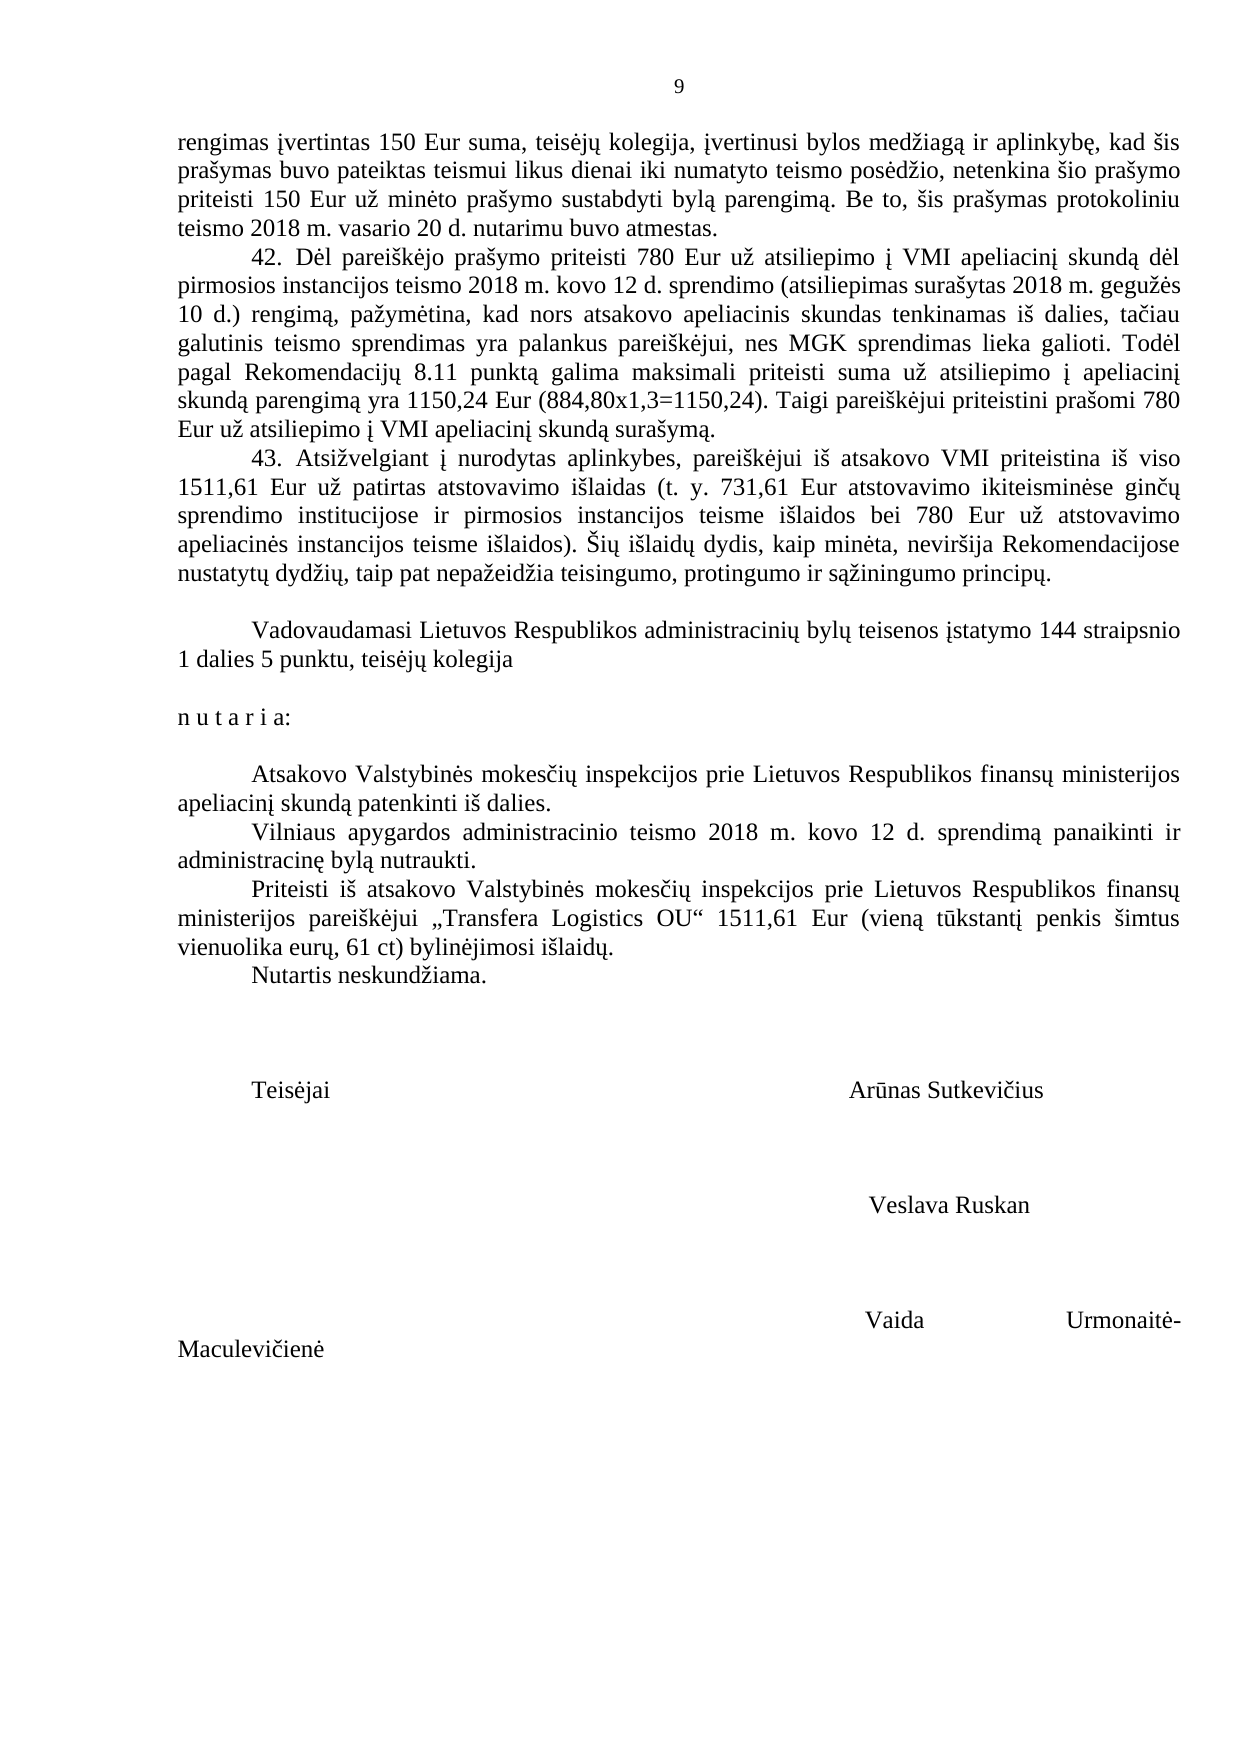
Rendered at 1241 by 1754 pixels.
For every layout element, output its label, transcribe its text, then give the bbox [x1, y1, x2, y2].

text 43. Atsižvelgiant į nurodytas aplinkybes, pareiškėjui iš atsakovo VMI priteistina iš viso 1511,61 Eur už patirtas atstovavimo išlaidas (t. y. 731,61 Eur atstovavimo ikiteisminėse ginčų sprendimo institucijose ir pirmosios instancijos teisme išlaidos bei 780 Eur už atstovavimo apeliacinės instancijos teisme išlaidos). Šių išlaidų dydis, kaip minėta, neviršija Rekomendacijose nustatytų dydžių, taip pat nepažeidžia teisingumo, protingumo ir sąžiningumo principų. [177, 443, 1181, 587]
text 42. Dėl pareiškėjo prašymo priteisti 780 Eur už atsiliepimo į VMI apeliacinį skundą dėl pirmosios instancijos teismo 2018 m. kovo 12 d. sprendimo (atsiliepimas surašytas 2018 m. gegužės 10 d.) rengimą, pažymėtina, kad nors atsakovo apeliacinis skundas tenkinamas iš dalies, tačiau galutinis teismo sprendimas yra palankus pareiškėjui, nes MGK sprendimas lieka galioti. Todėl pagal Rekomendacijų 8.11 punktą galima maksimali priteisti suma už atsiliepimo į apeliacinį skundą parengimą yra 1150,24 Eur (884,80x1,3=1150,24). Taigi pareiškėjui priteistini prašomi 780 Eur už atsiliepimo į VMI apeliacinį skundą surašymą. [177, 242, 1181, 443]
text Priteisti iš atsakovo Valstybinės mokesčių inspekcijos prie Lietuvos Respublikos finansų ministerijos pareiškėjui „Transfera Logistics OU“ 1511,61 Eur (vieną tūkstantį penkis šimtus vienuolika eurų, 61 ct) bylinėjimosi išlaidų. [177, 874, 1181, 960]
text Atsakovo Valstybinės mokesčių inspekcijos prie Lietuvos Respublikos finansų ministerijos apeliacinį skundą patenkinti iš dalies. [177, 759, 1181, 817]
text rengimas įvertintas 150 Eur suma, teisėjų kolegija, įvertinusi bylos medžiagą ir aplinkybę, kad šis prašymas buvo pateiktas teismui likus dienai iki numatyto teismo posėdžio, netenkina šio prašymo priteisti 150 Eur už minėto prašymo sustabdyti bylą parengimą. Be to, šis prašymas protokoliniu teismo 2018 m. vasario 20 d. nutarimu buvo atmestas. [177, 127, 1181, 242]
text Vaida Urmonaitė-Maculevičienė [177, 1305, 1181, 1363]
text n u t a r i a: [177, 702, 1181, 730]
text Veslava Ruskan [177, 1190, 1181, 1219]
text Vadovaudamasi Lietuvos Respublikos administracinių bylų teisenos įstatymo 144 straipsnio 1 dalies 5 punktu, teisėjų kolegija [177, 615, 1181, 673]
text Vilniaus apygardos administracinio teismo 2018 m. kovo 12 d. sprendimą panaikinti ir administracinę bylą nutraukti. [177, 817, 1181, 874]
text Teisėjai Arūnas Sutkevičius [177, 1075, 1181, 1104]
text Nutartis neskundžiama. [177, 960, 1181, 989]
